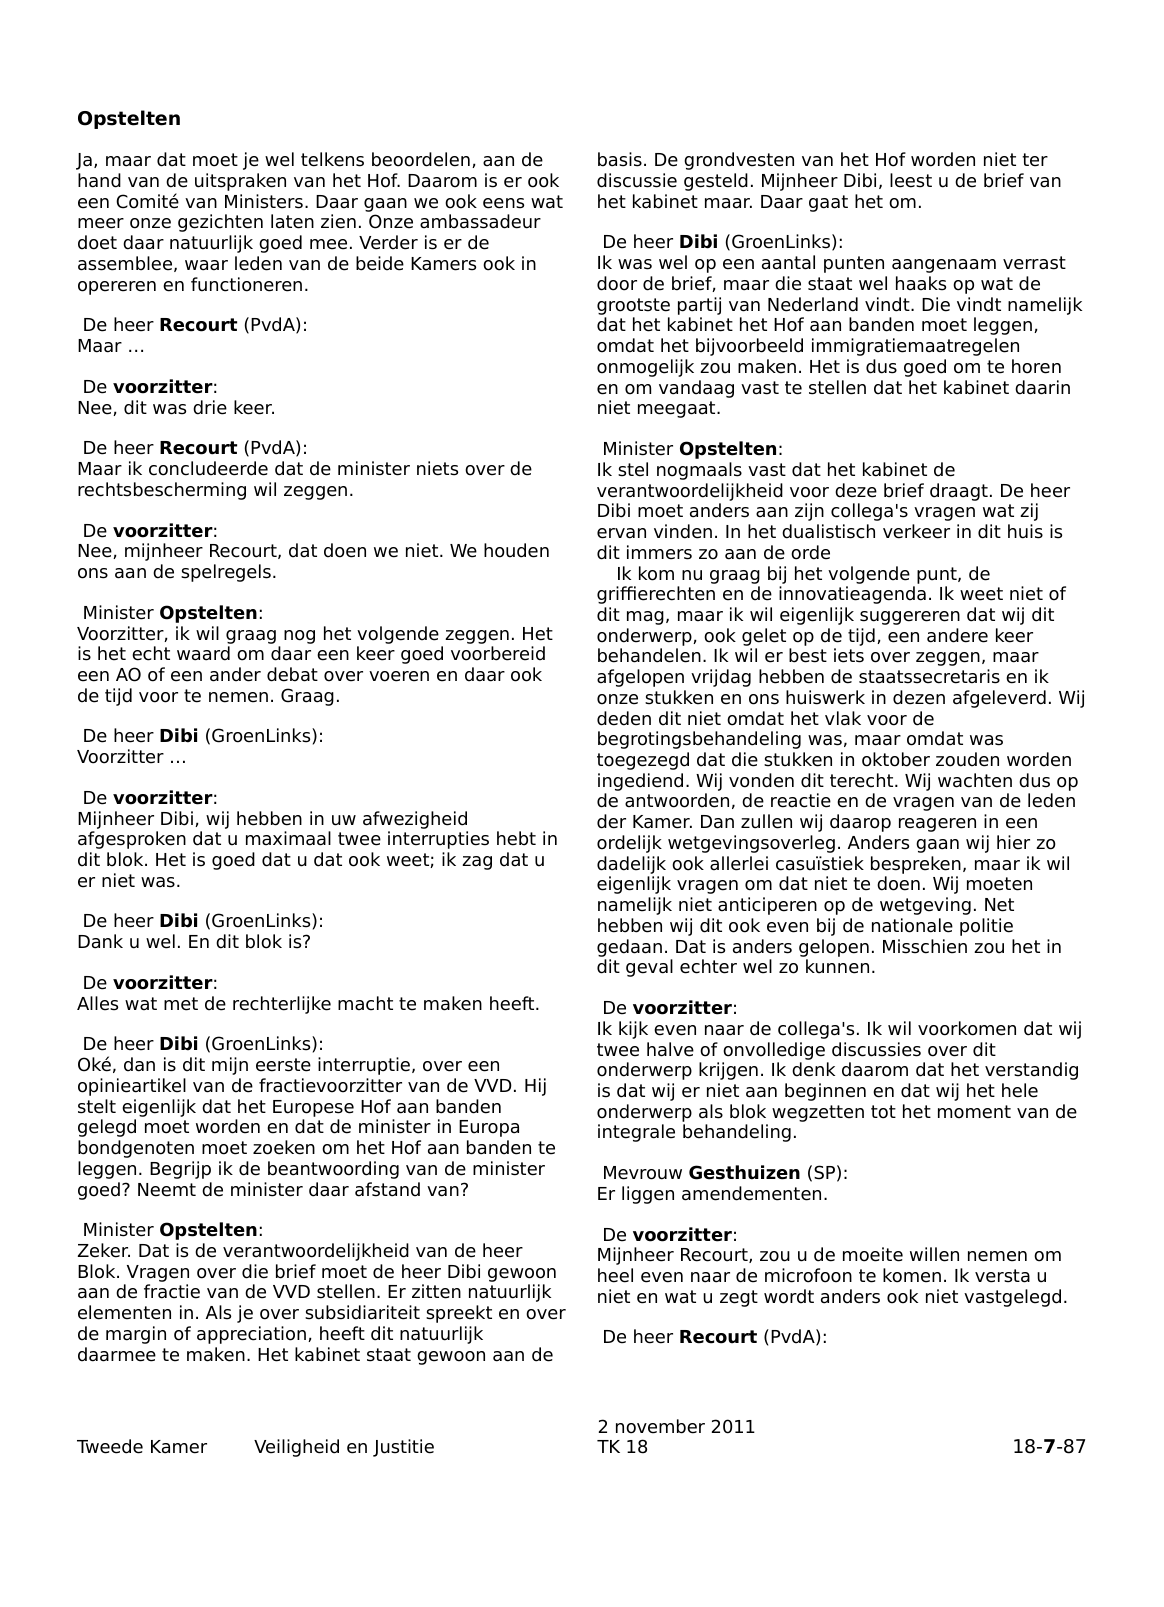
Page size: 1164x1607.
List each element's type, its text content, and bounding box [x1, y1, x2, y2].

text De voorzitter: [77, 520, 567, 541]
text Maar … [77, 336, 567, 357]
text Zeker. Dat is de verantwoordelijkheid van de heer Blok. Vragen over die brief moet de heer Dibi gewoon aan de fractie van de VVD stellen. Er zitten natuurlijk elementen in. Als je over subsidiariteit spreekt en over de margin of appreciation, heeft dit natuurlijk daarmee te maken. Het kabinet staat gewoon aan de [77, 1241, 567, 1365]
text Ik stel nogmaals vast dat het kabinet de verantwoordelijkheid voor deze brief draagt. De heer Dibi moet anders aan zijn collega's vragen wat zij ervan vinden. In het dualistisch verkeer in dit huis is dit immers zo aan de orde [596, 460, 1087, 563]
text Minister Opstelten: [77, 603, 567, 623]
text De voorzitter: [596, 1224, 1087, 1245]
text Minister Opstelten: [596, 439, 1087, 460]
text Ja, maar dat moet je wel telkens beoordelen, aan de hand van de uitspraken van het Hof. Daarom is er ook een Comité van Ministers. Daar gaan we ook eens wat meer onze gezichten laten zien. Onze ambassadeur doet daar natuurlijk goed mee. Verder is er de assemblee, waar leden van de beide Kamers ook in opereren en functioneren. [77, 150, 567, 295]
text De voorzitter: [77, 377, 567, 397]
text Er liggen amendementen. [596, 1184, 1087, 1204]
text Nee, mijnheer Recourt, dat doen we niet. We houden ons aan de spelregels. [77, 541, 567, 583]
text De voorzitter: [77, 788, 567, 808]
text Ik kijk even naar de collega's. Ik wil voorkomen dat wij twee halve of onvolledige discussies over dit onderwerp krijgen. Ik denk daarom dat het verstandig is dat wij er niet aan beginnen en dat wij het hele onderwerp als blok wegzetten tot het moment van de integrale behandeling. [596, 1019, 1087, 1143]
text Ik was wel op een aantal punten aangenaam verrast door de brief, maar die staat wel haaks op wat de grootste partij van Nederland vindt. Die vindt namelijk dat het kabinet het Hof aan banden moet leggen, omdat het bijvoorbeeld immigratiemaatregelen onmogelijk zou maken. Het is dus goed om te horen en om vandaag vast te stellen dat het kabinet daarin niet meegaat. [596, 253, 1087, 419]
text Voorzitter … [77, 747, 567, 768]
text De heer Recourt (PvdA): [77, 315, 567, 336]
text Mevrouw Gesthuizen (SP): [596, 1163, 1087, 1184]
text Ik kom nu graag bij het volgende punt, de griffierechten en de innovatieagenda. Ik weet niet of dit mag, maar ik wil eigenlijk suggereren dat wij dit onderwerp, ook gelet op de tijd, een andere keer behandelen. Ik wil er best iets over zeggen, maar afgelopen vrijdag hebben de staatssecretaris en ik onze stukken en ons huiswerk in dezen afgeleverd. Wij deden dit niet omdat het vlak voor de begrotingsbehandeling was, maar omdat was toegezegd dat die stukken in oktober zouden worden ingediend. Wij vonden dit terecht. Wij wachten dus op de antwoorden, de reactie en de vragen van de leden der Kamer. Dan zullen wij daarop reageren in een ordelijk wetgevingsoverleg. Anders gaan wij hier zo dadelijk ook allerlei casuïstiek bespreken, maar ik wil eigenlijk vragen om dat niet te doen. Wij moeten namelijk niet anticiperen op de wetgeving. Net hebben wij dit ook even bij de nationale politie gedaan. Dat is anders gelopen. Misschien zou het in dit geval echter wel zo kunnen. [596, 563, 1087, 978]
text De heer Dibi (GroenLinks): [596, 232, 1087, 253]
text De heer Dibi (GroenLinks): [77, 726, 567, 747]
text basis. De grondvesten van het Hof worden niet ter discussie gesteld. Mijnheer Dibi, leest u de brief van het kabinet maar. Daar gaat het om. [596, 150, 1087, 212]
text Mijnheer Dibi, wij hebben in uw afwezigheid afgesproken dat u maximaal twee interrupties hebt in dit blok. Het is goed dat u dat ook weet; ik zag dat u er niet was. [77, 808, 567, 891]
text Alles wat met de rechterlijke macht te maken heeft. [77, 993, 567, 1014]
text Minister Opstelten: [77, 1220, 567, 1241]
text Oké, dan is dit mijn eerste interruptie, over een opinieartikel van de fractievoorzitter van de VVD. Hij stelt eigenlijk dat het Europese Hof aan banden gelegd moet worden en dat de minister in Europa bondgenoten moet zoeken om het Hof aan banden te leggen. Begrijp ik de beantwoording van de minister goed? Neemt de minister daar afstand van? [77, 1055, 567, 1200]
text Nee, dit was drie keer. [77, 397, 567, 418]
text Maar ik concludeerde dat de minister niets over de rechtsbescherming wil zeggen. [77, 459, 567, 500]
text De heer Recourt (PvdA): [77, 438, 567, 459]
text Dank u wel. En dit blok is? [77, 932, 567, 953]
text De voorzitter: [77, 973, 567, 993]
text Mijnheer Recourt, zou u de moeite willen nemen om heel even naar de microfoon te komen. Ik versta u niet en wat u zegt wordt anders ook niet vastgelegd. [596, 1245, 1087, 1307]
text De heer Recourt (PvdA): [596, 1327, 1087, 1348]
text De voorzitter: [596, 998, 1087, 1019]
text Voorzitter, ik wil graag nog het volgende zeggen. Het is het echt waard om daar een keer goed voorbereid een AO of een ander debat over voeren en daar ook de tijd voor te nemen. Graag. [77, 623, 567, 706]
text De heer Dibi (GroenLinks): [77, 1034, 567, 1055]
text De heer Dibi (GroenLinks): [77, 911, 567, 932]
